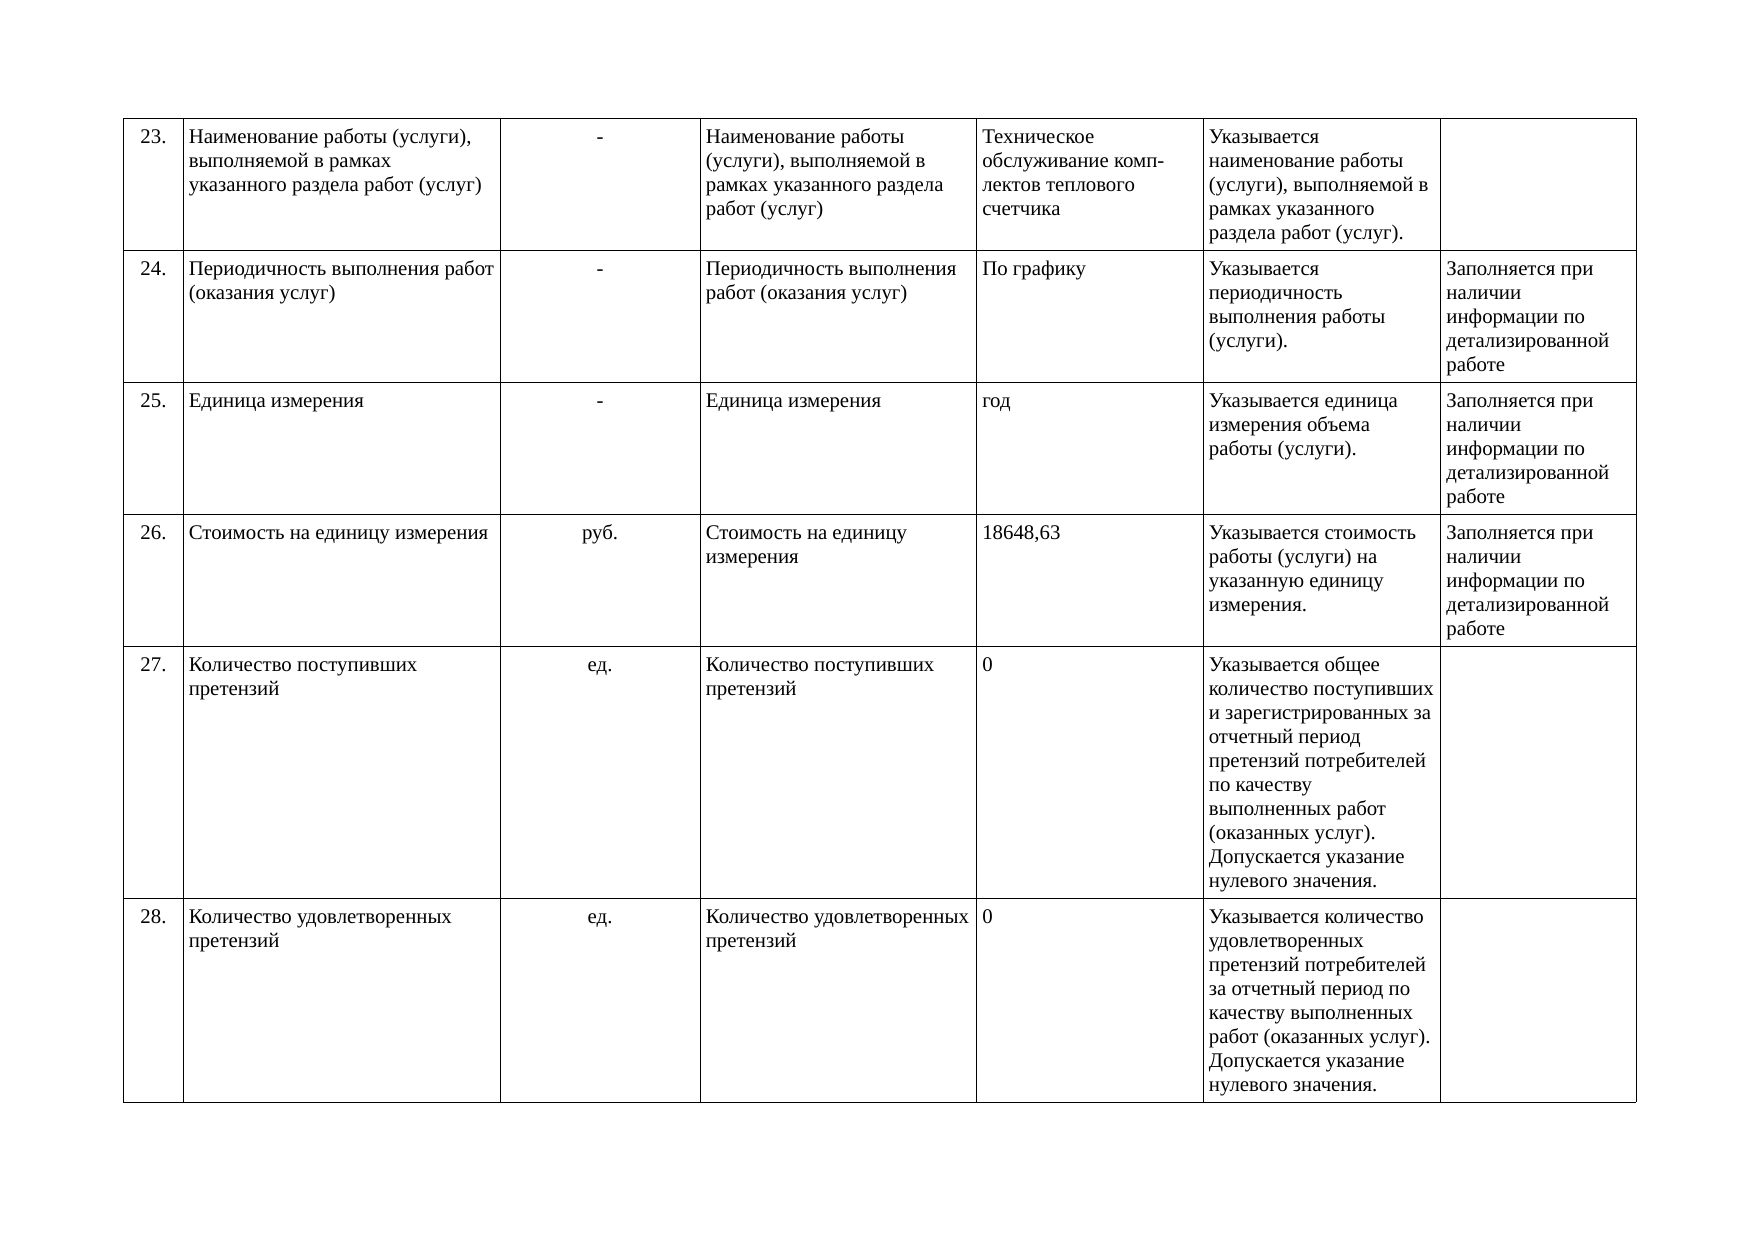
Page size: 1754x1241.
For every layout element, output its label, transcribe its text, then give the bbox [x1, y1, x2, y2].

table_cell - [501, 251, 700, 382]
table_cell Указывается количество удовлетворенных претензий потребителей за отчетный период по качеству выполненных работ (оказанных услуг). Допускается указание нулевого значения. [1204, 899, 1440, 1102]
table_cell Заполняется при наличии информации по детализированной работе [1441, 383, 1636, 514]
table_cell 18648,63 [977, 515, 1203, 646]
table_cell 0 [977, 899, 1203, 1102]
table_cell Наименование работы (услуги), выполняемой в рамках указанного раздела работ (услуг) [701, 119, 976, 250]
table_cell 0 [977, 647, 1203, 898]
table_cell Заполняется при наличии информации по детализированной работе [1441, 515, 1636, 646]
table_cell 25. [124, 383, 183, 514]
table_cell - [501, 383, 700, 514]
table_cell Периодичность выполнения работ (оказания услуг) [184, 251, 500, 382]
table_cell 26. [124, 515, 183, 646]
table_cell Количество поступивших претензий [701, 647, 976, 898]
table_cell 28. [124, 899, 183, 1102]
table_cell руб. [501, 515, 700, 646]
table_cell Стоимость на единицу измерения [701, 515, 976, 646]
table_cell 27. [124, 647, 183, 898]
table_cell Указывается стоимость работы (услуги) на указанную единицу измерения. [1204, 515, 1440, 646]
table_cell [1441, 899, 1636, 1102]
table_cell Указывается общее количество поступивших и зарегистрированных за отчетный период претензий потребителей по качеству выполненных работ (оказанных услуг). Допускается указание нулевого значения. [1204, 647, 1440, 898]
table_cell ед. [501, 899, 700, 1102]
table_cell Единица измерения [701, 383, 976, 514]
table_cell Стоимость на единицу измерения [184, 515, 500, 646]
table_cell Количество удовлетворенных претензий [184, 899, 500, 1102]
table_cell Количество удовлетворенных претензий [701, 899, 976, 1102]
table_cell 23. [124, 119, 183, 250]
table_cell - [501, 119, 700, 250]
table_cell Количество поступивших претензий [184, 647, 500, 898]
table_cell Техническое обслуживание комп- лектов теплового счетчика [977, 119, 1203, 250]
table_cell По графику [977, 251, 1203, 382]
table_cell Указывается единица измерения объема работы (услуги). [1204, 383, 1440, 514]
table_cell Периодичность выполнения работ (оказания услуг) [701, 251, 976, 382]
table_cell Указывается наименование работы (услуги), выполняемой в рамках указанного раздела работ (услуг). [1204, 119, 1440, 250]
table_cell [1441, 119, 1636, 250]
table_cell ед. [501, 647, 700, 898]
table_cell [1441, 647, 1636, 898]
table_cell год [977, 383, 1203, 514]
table_cell Заполняется при наличии информации по детализированной работе [1441, 251, 1636, 382]
table_cell Наименование работы (услуги), выполняемой в рамках указанного раздела работ (услуг) [184, 119, 500, 250]
table_cell Единица измерения [184, 383, 500, 514]
table_cell 24. [124, 251, 183, 382]
table_cell Указывается периодичность выполнения работы (услуги). [1204, 251, 1440, 382]
